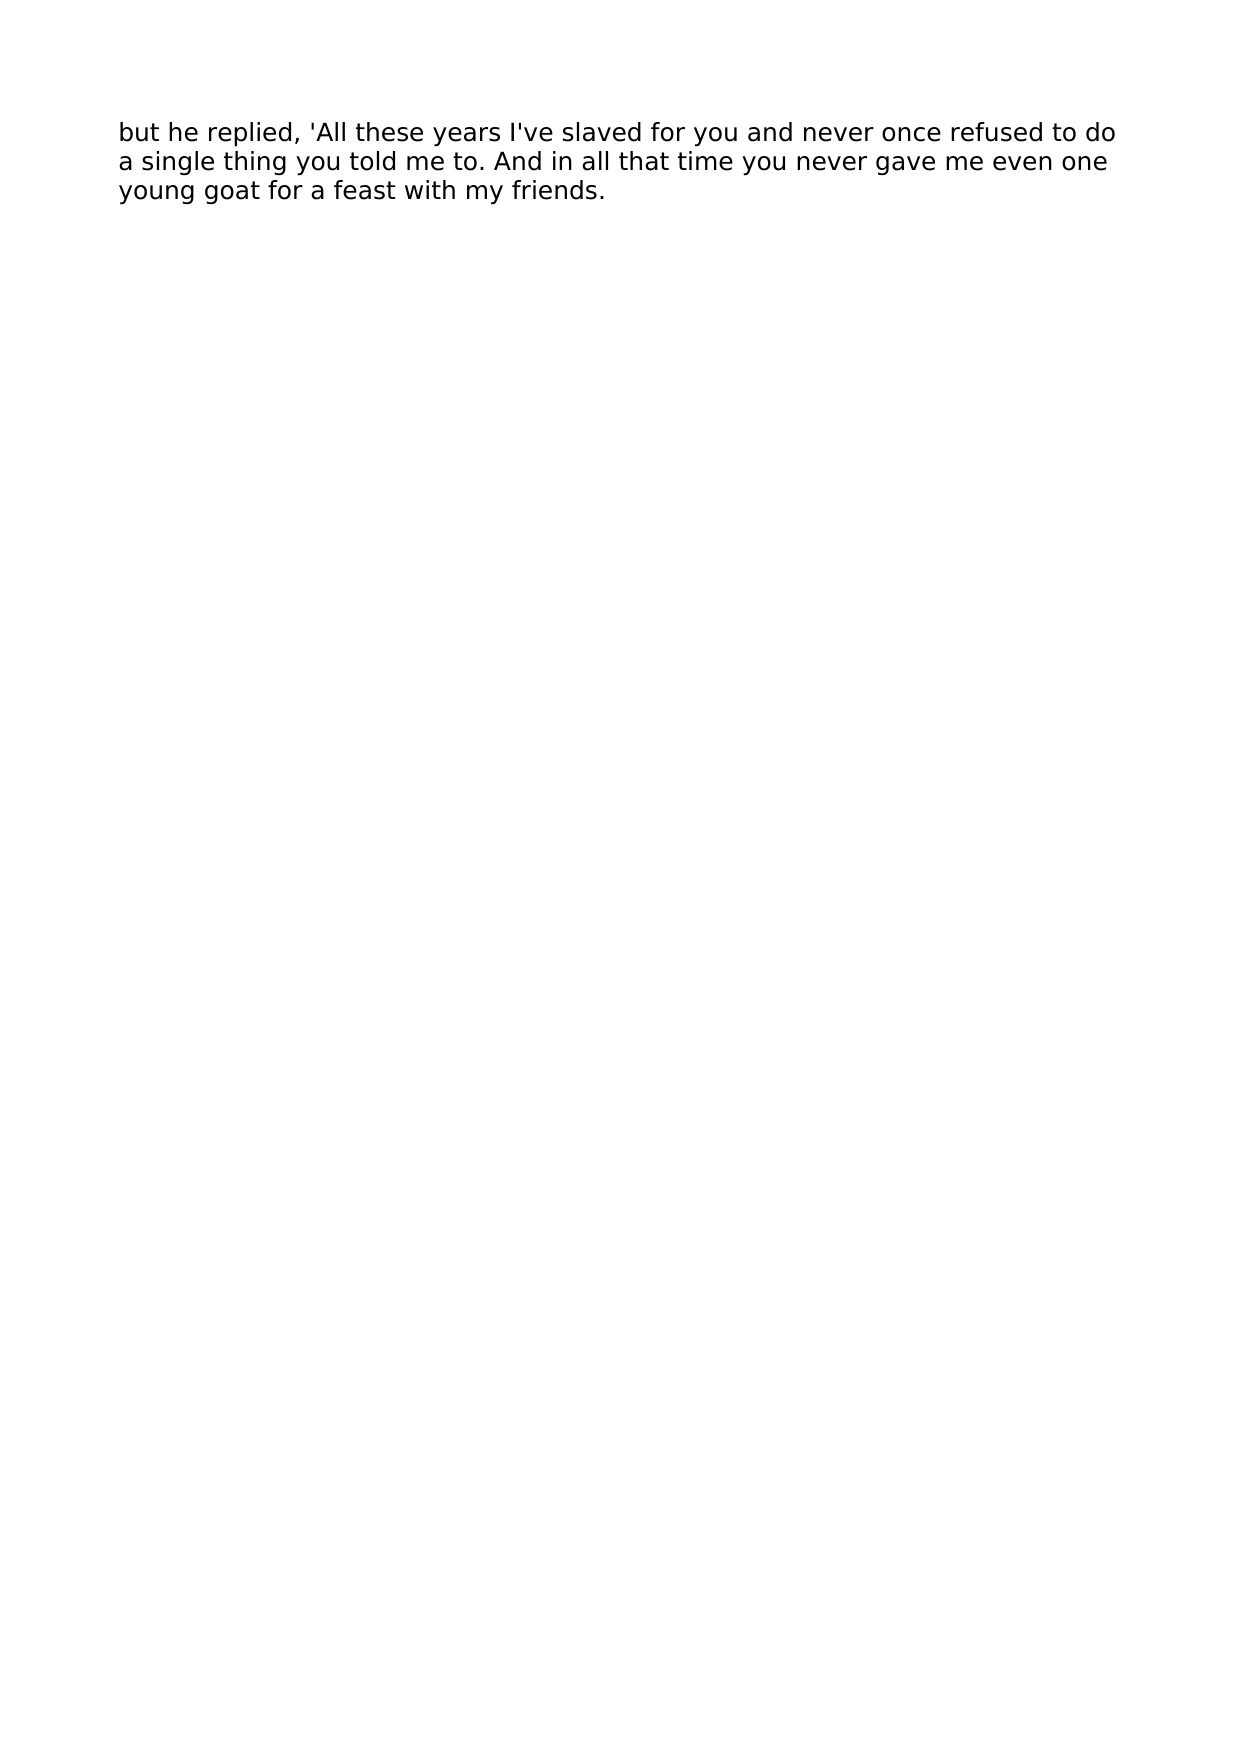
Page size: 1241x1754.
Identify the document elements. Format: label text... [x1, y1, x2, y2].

text but he replied, 'All these years I've slaved for you and never once refused to do a single thing you told me to. And in all that time you never gave me even one young goat for a feast with my friends. [118, 118, 1122, 206]
